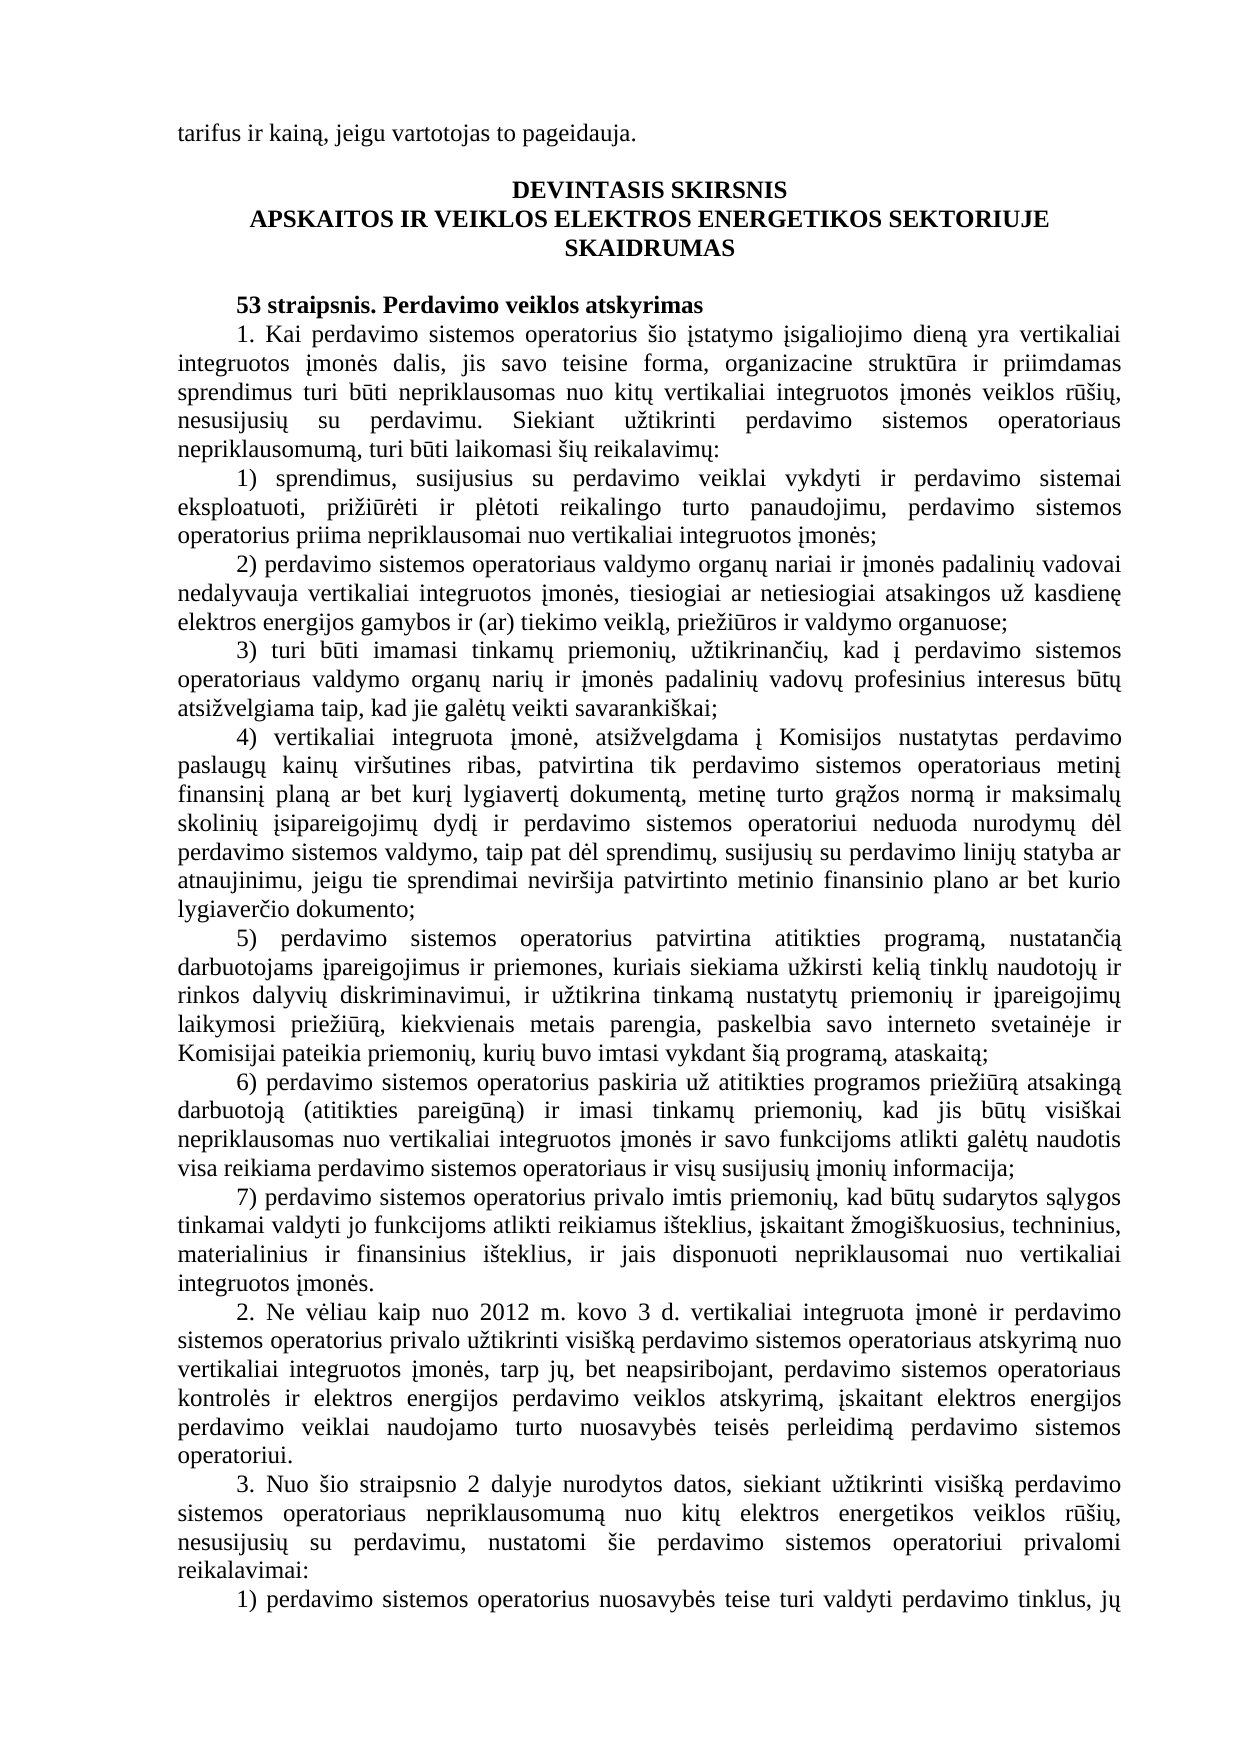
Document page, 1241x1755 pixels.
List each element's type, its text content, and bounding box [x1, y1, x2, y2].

text 3. Nuo šio straipsnio 2 dalyje nurodytos datos, siekiant užtikrinti visišką perdavimo sistemos operatoriaus nepriklausomumą nuo kitų elektros energetikos veiklos rūšių, nesusijusių su perdavimu, nustatomi šie perdavimo sistemos operatoriui privalomi reikalavimai: [177, 1469, 1122, 1584]
text APSKAITOS IR VEIKLOS ELEKTROS ENERGETIKOS SEKTORIUJE SKAIDRUMAS [177, 204, 1122, 262]
text 1) sprendimus, susijusius su perdavimo veiklai vykdyti ir perdavimo sistemai eksploatuoti, prižiūrėti ir plėtoti reikalingo turto panaudojimu, perdavimo sistemos operatorius priima nepriklausomai nuo vertikaliai integruotos įmonės; [177, 463, 1122, 549]
text 1. Kai perdavimo sistemos operatorius šio įstatymo įsigaliojimo dieną yra vertikaliai integruotos įmonės dalis, jis savo teisine forma, organizacine struktūra ir priimdamas sprendimus turi būti nepriklausomas nuo kitų vertikaliai integruotos įmonės veiklos rūšių, nesusijusių su perdavimu. Siekiant užtikrinti perdavimo sistemos operatoriaus nepriklausomumą, turi būti laikomasi šių reikalavimų: [177, 319, 1122, 463]
text 5) perdavimo sistemos operatorius patvirtina atitikties programą, nustatančią darbuotojams įpareigojimus ir priemones, kuriais siekiama užkirsti kelią tinklų naudotojų ir rinkos dalyvių diskriminavimui, ir užtikrina tinkamą nustatytų priemonių ir įpareigojimų laikymosi priežiūrą, kiekvienais metais parengia, paskelbia savo interneto svetainėje ir Komisijai pateikia priemonių, kurių buvo imtasi vykdant šią programą, ataskaitą; [177, 923, 1122, 1067]
text 7) perdavimo sistemos operatorius privalo imtis priemonių, kad būtų sudarytos sąlygos tinkamai valdyti jo funkcijoms atlikti reikiamus išteklius, įskaitant žmogiškuosius, techninius, materialinius ir finansinius išteklius, ir jais disponuoti nepriklausomai nuo vertikaliai integruotos įmonės. [177, 1182, 1122, 1297]
text 6) perdavimo sistemos operatorius paskiria už atitikties programos priežiūrą atsakingą darbuotoją (atitikties pareigūną) ir imasi tinkamų priemonių, kad jis būtų visiškai nepriklausomas nuo vertikaliai integruotos įmonės ir savo funkcijoms atlikti galėtų naudotis visa reikiama perdavimo sistemos operatoriaus ir visų susijusių įmonių informacija; [177, 1067, 1122, 1182]
text DEVINTASIS SKIRSNIS [177, 176, 1122, 204]
text 4) vertikaliai integruota įmonė, atsižvelgdama į Komisijos nustatytas perdavimo paslaugų kainų viršutines ribas, patvirtina tik perdavimo sistemos operatoriaus metinį finansinį planą ar bet kurį lygiavertį dokumentą, metinę turto grąžos normą ir maksimalų skolinių įsipareigojimų dydį ir perdavimo sistemos operatoriui neduoda nurodymų dėl perdavimo sistemos valdymo, taip pat dėl sprendimų, susijusių su perdavimo linijų statyba ar atnaujinimu, jeigu tie sprendimai neviršija patvirtinto metinio finansinio plano ar bet kurio lygiaverčio dokumento; [177, 722, 1122, 923]
text 2. Ne vėliau kaip nuo 2012 m. kovo 3 d. vertikaliai integruota įmonė ir perdavimo sistemos operatorius privalo užtikrinti visišką perdavimo sistemos operatoriaus atskyrimą nuo vertikaliai integruotos įmonės, tarp jų, bet neapsiribojant, perdavimo sistemos operatoriaus kontrolės ir elektros energijos perdavimo veiklos atskyrimą, įskaitant elektros energijos perdavimo veiklai naudojamo turto nuosavybės teisės perleidimą perdavimo sistemos operatoriui. [177, 1297, 1122, 1469]
text 53 straipsnis. Perdavimo veiklos atskyrimas [177, 291, 1122, 319]
text 2) perdavimo sistemos operatoriaus valdymo organų nariai ir įmonės padalinių vadovai nedalyvauja vertikaliai integruotos įmonės, tiesiogiai ar netiesiogiai atsakingos už kasdienę elektros energijos gamybos ir (ar) tiekimo veiklą, priežiūros ir valdymo organuose; [177, 549, 1122, 636]
text tarifus ir kainą, jeigu vartotojas to pageidauja. [177, 118, 1122, 147]
text 3) turi būti imamasi tinkamų priemonių, užtikrinančių, kad į perdavimo sistemos operatoriaus valdymo organų narių ir įmonės padalinių vadovų profesinius interesus būtų atsižvelgiama taip, kad jie galėtų veikti savarankiškai; [177, 636, 1122, 722]
text 1) perdavimo sistemos operatorius nuosavybės teise turi valdyti perdavimo tinklus, jų [177, 1584, 1122, 1613]
